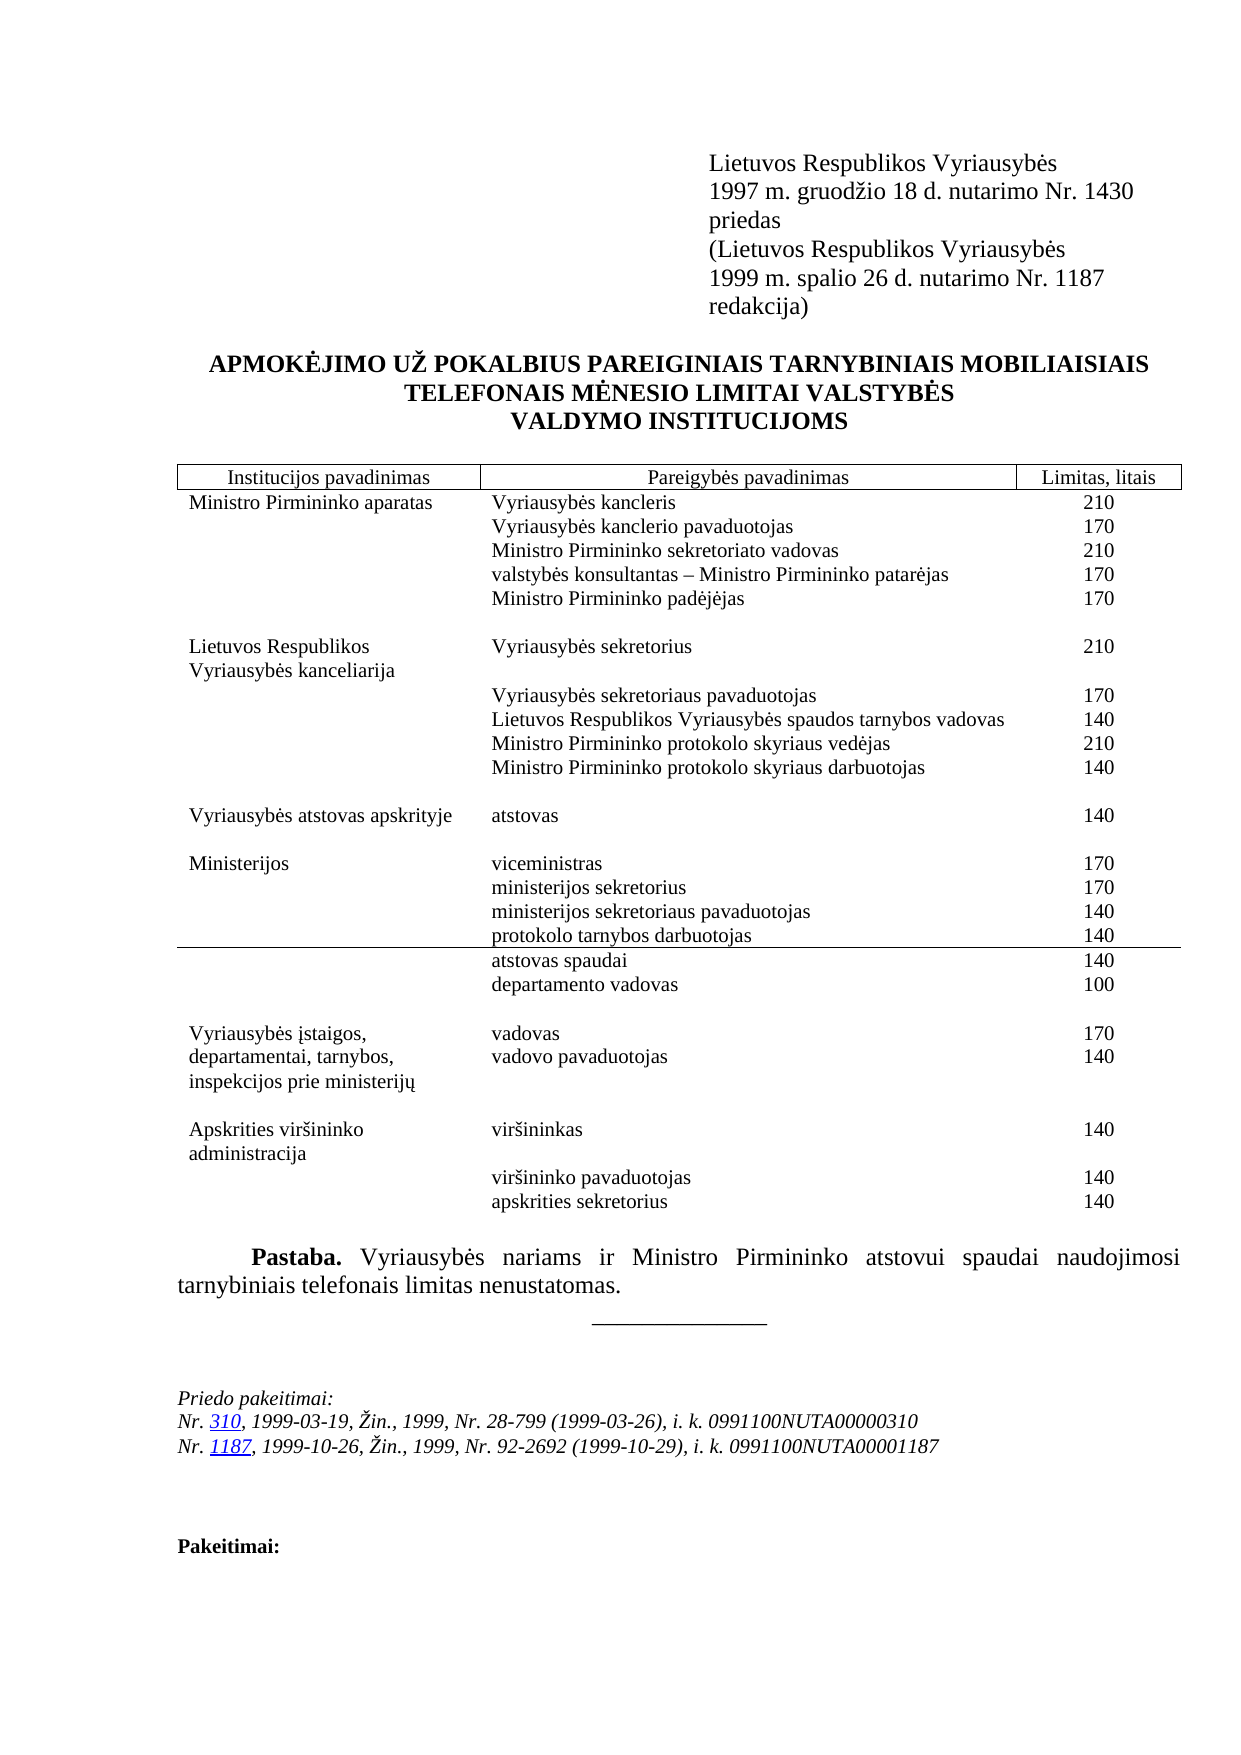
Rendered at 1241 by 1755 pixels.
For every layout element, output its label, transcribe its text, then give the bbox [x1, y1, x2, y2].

table_cell [177, 731, 480, 755]
table_cell valstybės konsultantas – Ministro Pirmininko patarėjas [480, 562, 1016, 586]
text Lietuvos Respublikos Vyriausybės [709, 148, 1181, 176]
text Pakeitimai: [177, 1534, 1181, 1558]
table_cell [177, 948, 480, 972]
table_cell [177, 875, 480, 899]
text Pastaba. Vyriausybės nariams ir Ministro Pirmininko atstovui spaudai naudojimosi tarnybiniais telefonais limitas nenustatomas. [177, 1242, 1181, 1299]
table_cell 140 [1016, 779, 1181, 827]
text 1997 m. gruodžio 18 d. nutarimo Nr. 1430 [709, 176, 1181, 205]
table_cell Apskrities viršininko administracija [177, 1093, 480, 1165]
table_cell 170 [1016, 875, 1181, 899]
table_header Pareigybės pavadinimas [481, 465, 1016, 489]
text priedas [709, 205, 1181, 234]
text Priedo pakeitimai: [177, 1385, 1181, 1409]
table_cell [177, 1165, 480, 1189]
table_cell Vyriausybės atstovas apskrityje [177, 779, 480, 827]
table_header Institucijos pavadinimas [178, 465, 480, 489]
table_cell 210 [1016, 538, 1181, 562]
table_cell Ministro Pirmininko aparatas [177, 490, 480, 514]
table_cell Ministro Pirmininko protokolo skyriaus darbuotojas [480, 755, 1016, 779]
table_cell 140 [1016, 948, 1181, 972]
table_cell atstovas [480, 779, 1016, 827]
table_cell [177, 755, 480, 779]
table_cell 170 140 [1016, 996, 1181, 1093]
table_cell ministerijos sekretorius [480, 875, 1016, 899]
table_cell 210 [1016, 731, 1181, 755]
table_cell [177, 1189, 480, 1213]
text (Lietuvos Respublikos Vyriausybės [709, 234, 1181, 263]
table_cell viršininkas [480, 1093, 1016, 1165]
table_header Limitas, litais [1017, 465, 1181, 489]
table_cell 170 [1016, 514, 1181, 538]
table_cell [177, 707, 480, 731]
text APMOKĖJIMO UŽ POKALBIUS PAREIGINIAIS TARNYBINIAIS MOBILIAISIAIS TELEFONAIS MĖNESIO LIMITAI VALSTYBĖS VALDYMO INSTITUCIJOMS [177, 349, 1181, 435]
table_cell [177, 972, 480, 996]
table_cell [177, 899, 480, 923]
table_cell Lietuvos Respublikos Vyriausybės kanceliarija [177, 610, 480, 682]
table_cell Lietuvos Respublikos Vyriausybės spaudos tarnybos vadovas [480, 707, 1016, 731]
table_cell 140 [1016, 707, 1181, 731]
table_cell Vyriausybės sekretoriaus pavaduotojas [480, 683, 1016, 707]
text ______________ [177, 1299, 1181, 1328]
table_cell Vyriausybės įstaigos, departamentai, tarnybos, inspekcijos prie ministerijų [177, 996, 480, 1093]
table_cell 170 [1016, 562, 1181, 586]
table_cell [177, 586, 480, 610]
table_cell viceministras [480, 827, 1016, 875]
table_cell Vyriausybės kanclerio pavaduotojas [480, 514, 1016, 538]
table_cell 140 [1016, 755, 1181, 779]
table_cell vadovas vadovo pavaduotojas [480, 996, 1016, 1093]
table_cell 140 [1016, 1189, 1181, 1213]
table_cell Vyriausybės kancleris [480, 490, 1016, 514]
table_cell [177, 923, 480, 947]
table_cell 140 [1016, 923, 1181, 947]
table_cell viršininko pavaduotojas [480, 1165, 1016, 1189]
table_cell Ministro Pirmininko protokolo skyriaus vedėjas [480, 731, 1016, 755]
table_cell apskrities sekretorius [480, 1189, 1016, 1213]
table_cell departamento vadovas [480, 972, 1016, 996]
table_cell atstovas spaudai [480, 948, 1016, 972]
table_cell [177, 562, 480, 586]
table_cell 140 [1016, 1165, 1181, 1189]
table_cell 100 [1016, 972, 1181, 996]
table_cell [177, 683, 480, 707]
table_cell 210 [1016, 490, 1181, 514]
table_cell [177, 514, 480, 538]
table_cell protokolo tarnybos darbuotojas [480, 923, 1016, 947]
table_cell 210 [1016, 610, 1181, 682]
table_cell 170 [1016, 586, 1181, 610]
table_cell 170 [1016, 683, 1181, 707]
table_cell 170 [1016, 827, 1181, 875]
table_cell Vyriausybės sekretorius [480, 610, 1016, 682]
table_cell Ministerijos [177, 827, 480, 875]
text 1999 m. spalio 26 d. nutarimo Nr. 1187 redakcija) [709, 263, 1181, 320]
table_cell Ministro Pirmininko padėjėjas [480, 586, 1016, 610]
table_cell ministerijos sekretoriaus pavaduotojas [480, 899, 1016, 923]
text Nr. 310, 1999-03-19, Žin., 1999, Nr. 28-799 (1999-03-26), i. k. 0991100NUTA00000310 [177, 1409, 1181, 1433]
text Nr. 1187, 1999-10-26, Žin., 1999, Nr. 92-2692 (1999-10-29), i. k. 0991100NUTA00001187 [177, 1433, 1181, 1458]
table_cell 140 [1016, 1093, 1181, 1165]
table_cell [177, 538, 480, 562]
table_cell 140 [1016, 899, 1181, 923]
table_cell Ministro Pirmininko sekretoriato vadovas [480, 538, 1016, 562]
